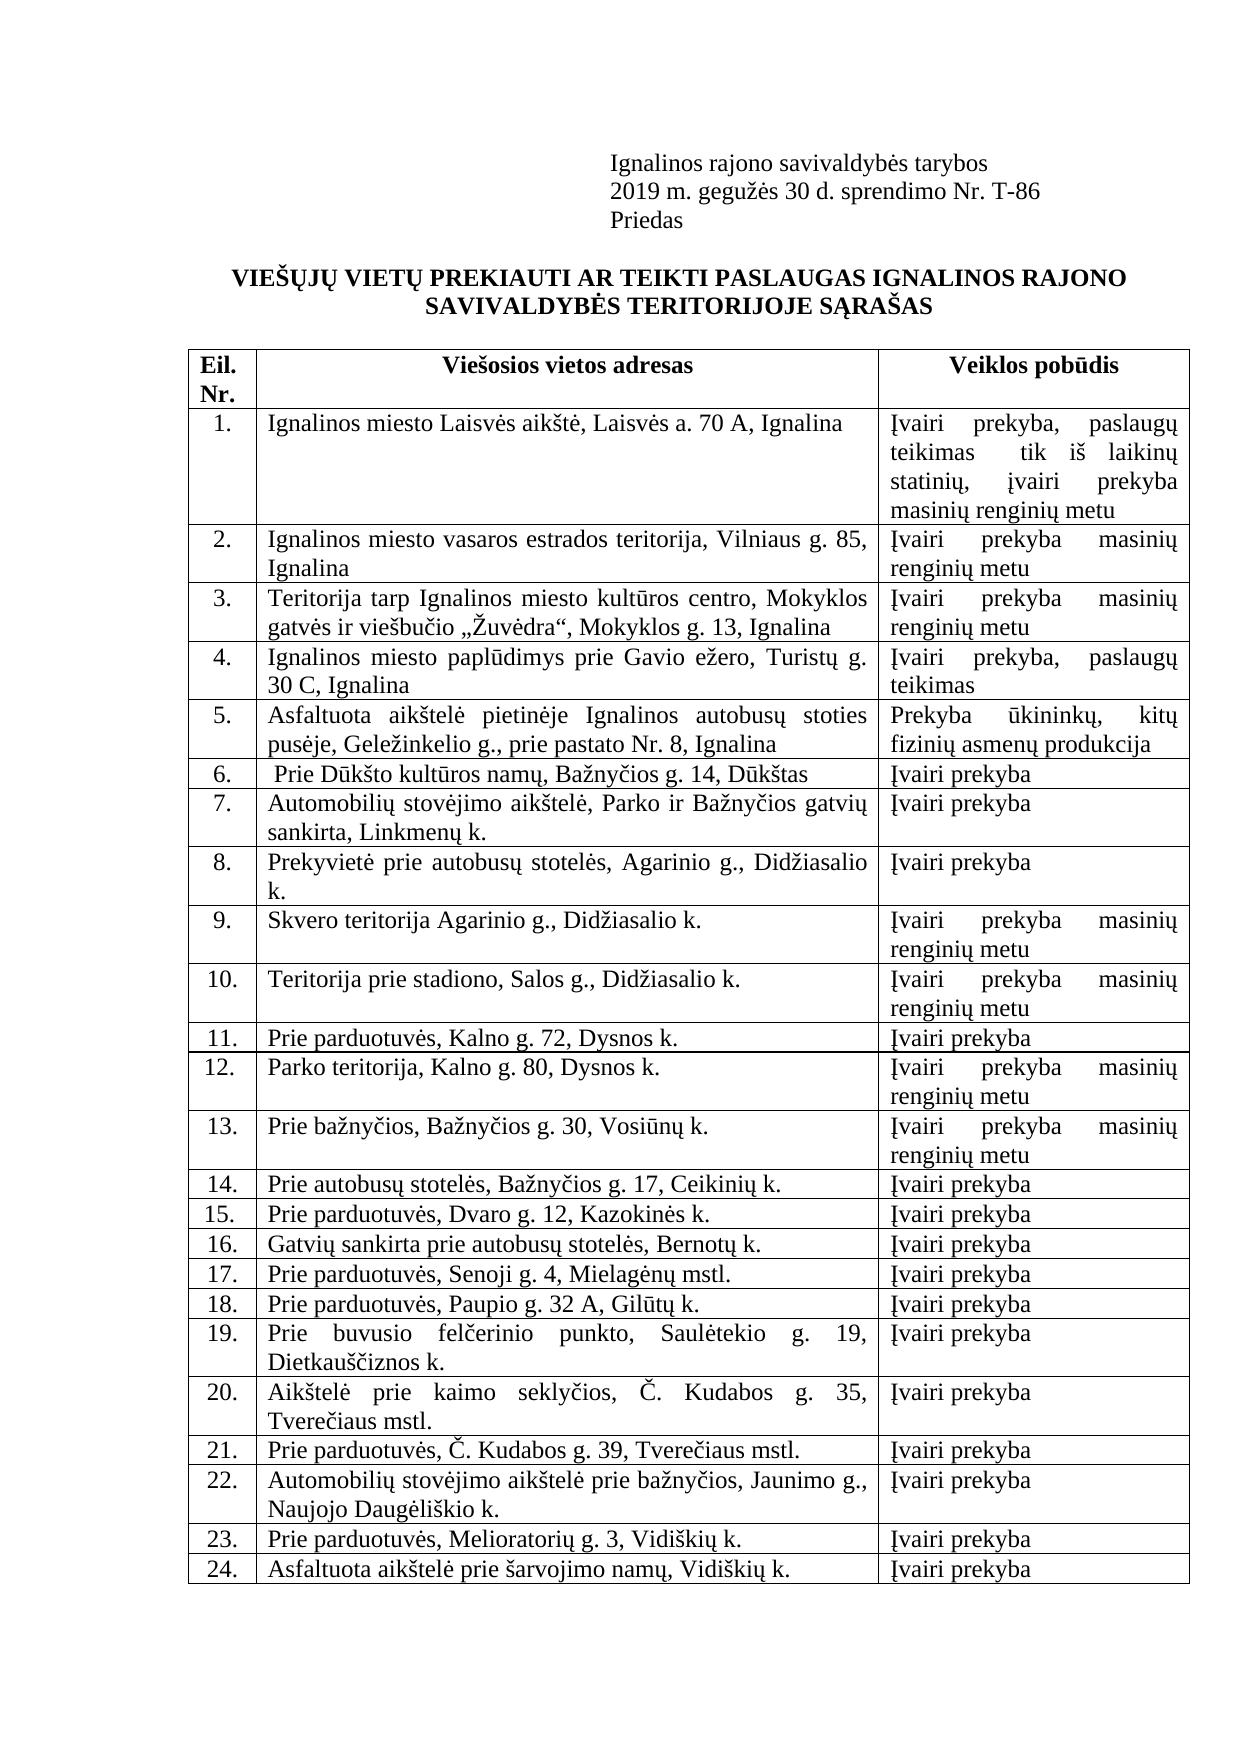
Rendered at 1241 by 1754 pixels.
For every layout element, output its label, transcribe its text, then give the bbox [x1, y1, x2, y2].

table_cell 11. [189, 1023, 256, 1051]
text Ignalinos rajono savivaldybės tarybos [610, 148, 1181, 176]
text Priedas [610, 205, 1181, 234]
table_cell Teritorija tarp Ignalinos miesto kultūros centro, Mokyklos gatvės ir viešbučio „Žuvėdra“, Mokyklos g. 13, Ignalina [257, 583, 878, 641]
table_cell Teritorija prie stadiono, Salos g., Didžiasalio k. [257, 964, 878, 1022]
table_cell 6. [189, 759, 256, 787]
table_cell 13. [189, 1111, 256, 1168]
table_cell Prie Dūkšto kultūros namų, Bažnyčios g. 14, Dūkštas [257, 759, 878, 787]
table_cell Įvairi prekyba masinių renginių metu [879, 525, 1189, 582]
table_header Viešosios vietos adresas [257, 350, 878, 407]
table_cell Įvairi prekyba, paslaugų teikimas [879, 642, 1189, 699]
table_header Veiklos pobūdis [879, 350, 1189, 407]
table_cell Įvairi prekyba [879, 789, 1189, 846]
table_cell Įvairi prekyba masinių renginių metu [879, 964, 1189, 1022]
table_cell Įvairi prekyba [879, 1524, 1189, 1553]
table_cell 22. [189, 1465, 256, 1523]
table_cell Prie parduotuvės, Paupio g. 32 A, Gilūtų k. [257, 1289, 878, 1317]
table_cell 21. [189, 1436, 256, 1464]
table_cell 4. [189, 642, 256, 699]
table_cell Įvairi prekyba [879, 1229, 1189, 1258]
table_cell Gatvių sankirta prie autobusų stotelės, Bernotų k. [257, 1229, 878, 1258]
table_cell 15. [189, 1199, 256, 1228]
table_header Eil. Nr. [189, 350, 256, 407]
table_cell 12. [189, 1053, 256, 1110]
table_cell Įvairi prekyba masinių renginių metu [879, 1111, 1189, 1168]
table_cell 8. [189, 847, 256, 904]
table_cell Įvairi prekyba [879, 1465, 1189, 1523]
table_cell Įvairi prekyba [879, 1023, 1189, 1051]
table_cell 16. [189, 1229, 256, 1258]
table_cell Ignalinos miesto paplūdimys prie Gavio ežero, Turistų g. 30 C, Ignalina [257, 642, 878, 699]
table_cell 3. [189, 583, 256, 641]
table_cell 14. [189, 1170, 256, 1198]
table_cell 19. [189, 1319, 256, 1376]
table_cell Įvairi prekyba [879, 847, 1189, 904]
table_cell Įvairi prekyba [879, 1436, 1189, 1464]
table_cell Prie bažnyčios, Bažnyčios g. 30, Vosiūnų k. [257, 1111, 878, 1168]
table_cell Ignalinos miesto Laisvės aikštė, Laisvės a. 70 A, Ignalina [257, 409, 878, 523]
table_cell Prie parduotuvės, Dvaro g. 12, Kazokinės k. [257, 1199, 878, 1228]
table_cell Įvairi prekyba [879, 1199, 1189, 1228]
table_cell 24. [189, 1554, 256, 1582]
table_cell 10. [189, 964, 256, 1022]
table_cell Prie parduotuvės, Melioratorių g. 3, Vidiškių k. [257, 1524, 878, 1553]
table_cell 2. [189, 525, 256, 582]
table_cell Įvairi prekyba masinių renginių metu [879, 583, 1189, 641]
table_cell 23. [189, 1524, 256, 1553]
table_cell Ignalinos miesto vasaros estrados teritorija, Vilniaus g. 85, Ignalina [257, 525, 878, 582]
table_cell Automobilių stovėjimo aikštelė, Parko ir Bažnyčios gatvių sankirta, Linkmenų k. [257, 789, 878, 846]
table_cell Įvairi prekyba [879, 1554, 1189, 1582]
table_cell Įvairi prekyba [879, 1377, 1189, 1434]
table_cell Aikštelė prie kaimo seklyčios, Č. Kudabos g. 35, Tverečiaus mstl. [257, 1377, 878, 1434]
table_cell 18. [189, 1289, 256, 1317]
table_cell 9. [189, 906, 256, 963]
table_cell Įvairi prekyba [879, 759, 1189, 787]
table_cell 20. [189, 1377, 256, 1434]
table_cell Įvairi prekyba masinių renginių metu [879, 1053, 1189, 1110]
text 2019 m. gegužės 30 d. sprendimo Nr. T-86 [610, 176, 1181, 205]
table_cell Įvairi prekyba masinių renginių metu [879, 906, 1189, 963]
table_cell Įvairi prekyba [879, 1170, 1189, 1198]
table_cell Prekyba ūkininkų, kitų fizinių asmenų produkcija [879, 700, 1189, 758]
table_cell Prie autobusų stotelės, Bažnyčios g. 17, Ceikinių k. [257, 1170, 878, 1198]
table_cell Prie parduotuvės, Č. Kudabos g. 39, Tverečiaus mstl. [257, 1436, 878, 1464]
table_cell Asfaltuota aikštelė pietinėje Ignalinos autobusų stoties pusėje, Geležinkelio g., prie pastato Nr. 8, Ignalina [257, 700, 878, 758]
table_cell Įvairi prekyba, paslaugų teikimas tik iš laikinų statinių, įvairi prekyba masinių renginių metu [879, 409, 1189, 523]
table_cell Automobilių stovėjimo aikštelė prie bažnyčios, Jaunimo g., Naujojo Daugėliškio k. [257, 1465, 878, 1523]
table_cell 5. [189, 700, 256, 758]
table_cell 7. [189, 789, 256, 846]
table_cell Prie parduotuvės, Kalno g. 72, Dysnos k. [257, 1023, 878, 1051]
table_cell Skvero teritorija Agarinio g., Didžiasalio k. [257, 906, 878, 963]
table_cell Prekyvietė prie autobusų stotelės, Agarinio g., Didžiasalio k. [257, 847, 878, 904]
table_cell Parko teritorija, Kalno g. 80, Dysnos k. [257, 1053, 878, 1110]
table_cell 1. [189, 409, 256, 523]
table_cell Įvairi prekyba [879, 1289, 1189, 1317]
text VIEŠŲJŲ VIETŲ PREKIAUTI AR TEIKTI PASLAUGAS IGNALINOS RAJONO SAVIVALDYBĖS TERITORIJOJE SĄRAŠAS [177, 263, 1181, 320]
table_cell Įvairi prekyba [879, 1259, 1189, 1288]
table_cell 17. [189, 1259, 256, 1288]
table_cell Prie parduotuvės, Senoji g. 4, Mielagėnų mstl. [257, 1259, 878, 1288]
table_cell Prie buvusio felčerinio punkto, Saulėtekio g. 19, Dietkauščiznos k. [257, 1319, 878, 1376]
table_cell Asfaltuota aikštelė prie šarvojimo namų, Vidiškių k. [257, 1554, 878, 1582]
table_cell Įvairi prekyba [879, 1319, 1189, 1376]
